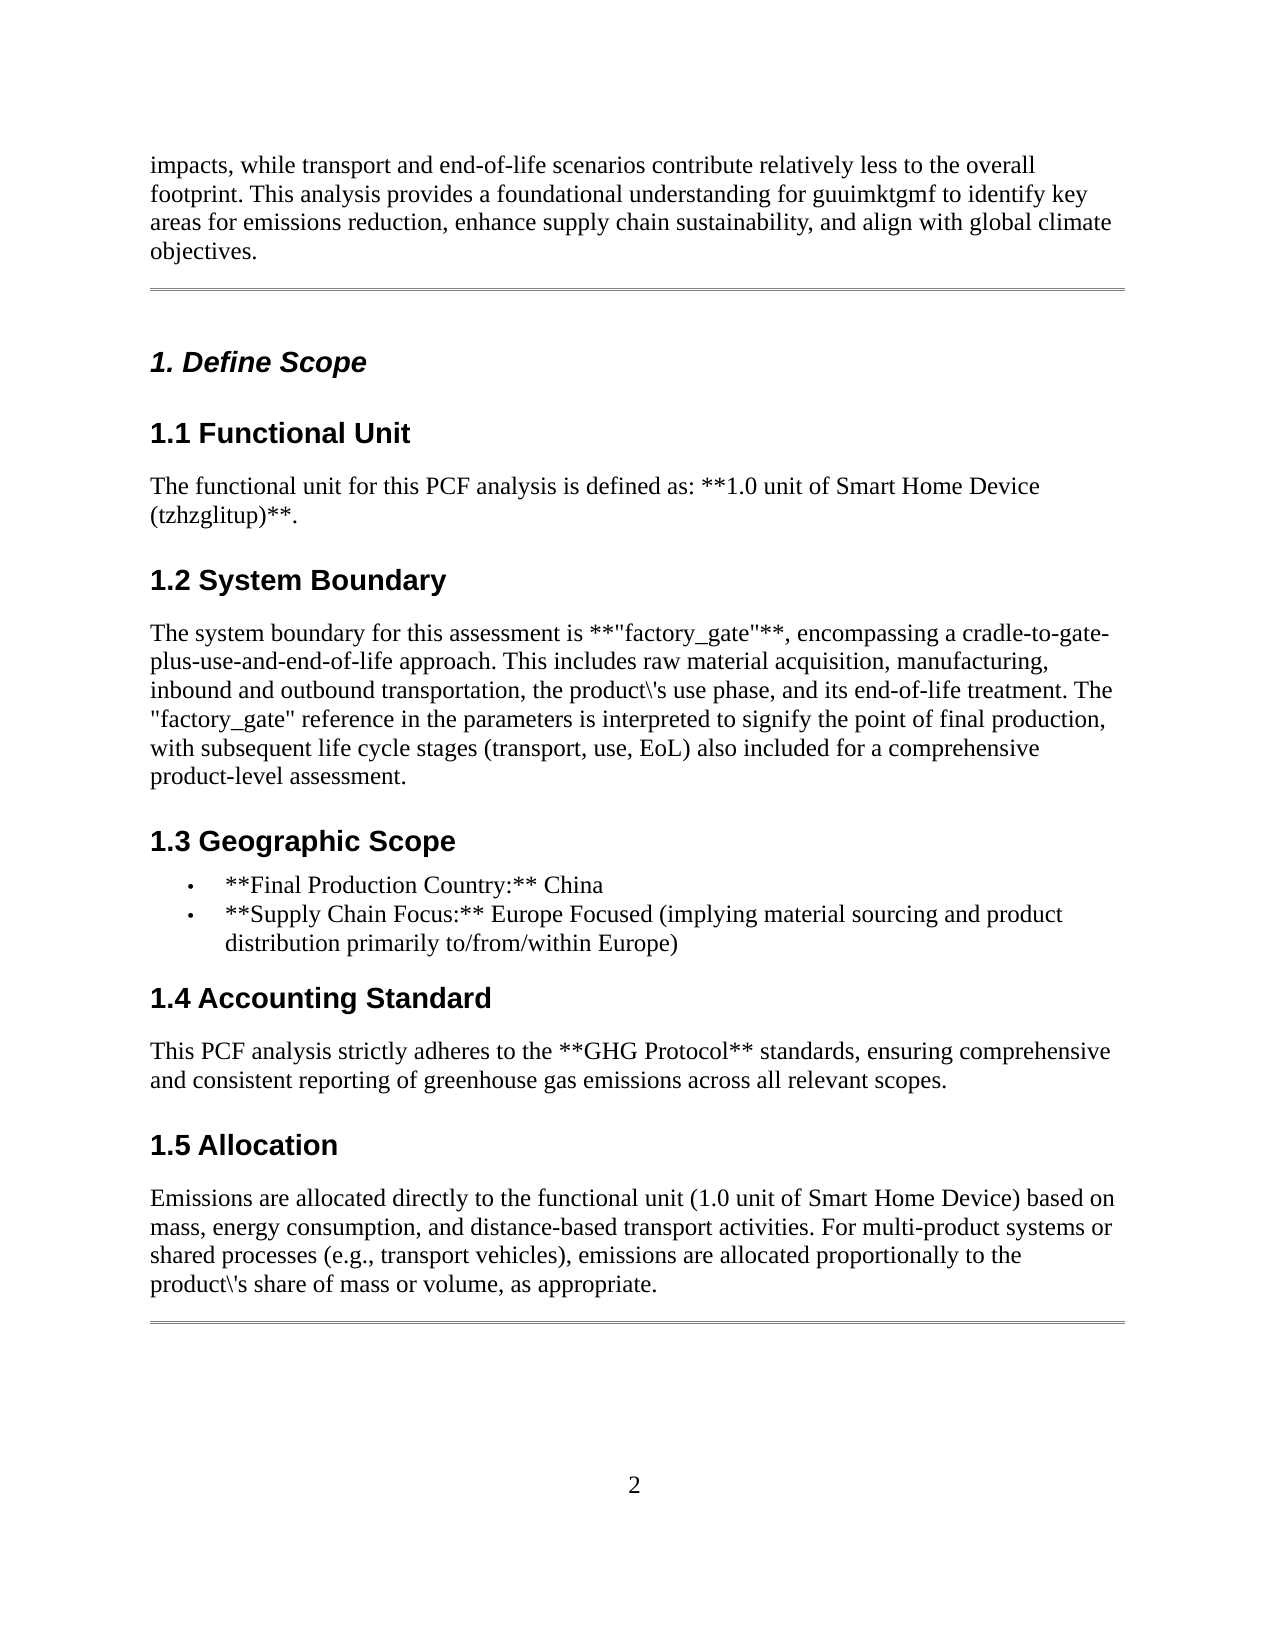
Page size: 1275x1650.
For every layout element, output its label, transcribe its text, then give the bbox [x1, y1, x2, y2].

text impacts, while transport and end-of-life scenarios contribute relatively less to the overall footprint. This analysis provides a foundational understanding for guuimktgmf to identify key areas for emissions reduction, enhance supply chain sustainability, and align with global climate objectives. [150, 150, 1125, 265]
subtitle 1. Define Scope [150, 345, 1125, 379]
text This PCF analysis strictly adheres to the **GHG Protocol** standards, ensuring comprehensive and consistent reporting of greenhouse gas emissions across all relevant scopes. [150, 1036, 1125, 1094]
text The functional unit for this PCF analysis is defined as: **1.0 unit of Smart Home Device (tzhzglitup)**. [150, 471, 1125, 529]
list **Supply Chain Focus:** Europe Focused (implying material sourcing and product distribution primarily to/from/within Europe) [187, 899, 1125, 956]
list **Final Production Country:** China [187, 870, 1125, 899]
subtitle 1.3 Geographic Scope [150, 824, 1125, 858]
subtitle 1.1 Functional Unit [150, 416, 1125, 450]
subtitle 1.4 Accounting Standard [150, 981, 1125, 1015]
subtitle 1.2 System Boundary [150, 563, 1125, 596]
subtitle 1.5 Allocation [150, 1128, 1125, 1161]
text The system boundary for this assessment is **"factory_gate"**, encompassing a cradle-to-gate-plus-use-and-end-of-life approach. This includes raw material acquisition, manufacturing, inbound and outbound transportation, the product\'s use phase, and its end-of-life treatment. The "factory_gate" reference in the parameters is interpreted to signify the point of final production, with subsequent life cycle stages (transport, use, EoL) also included for a comprehensive product-level assessment. [150, 618, 1125, 790]
text Emissions are allocated directly to the functional unit (1.0 unit of Smart Home Device) based on mass, energy consumption, and distance-based transport activities. For multi-product systems or shared processes (e.g., transport vehicles), emissions are allocated proportionally to the product\'s share of mass or volume, as appropriate. [150, 1183, 1125, 1298]
